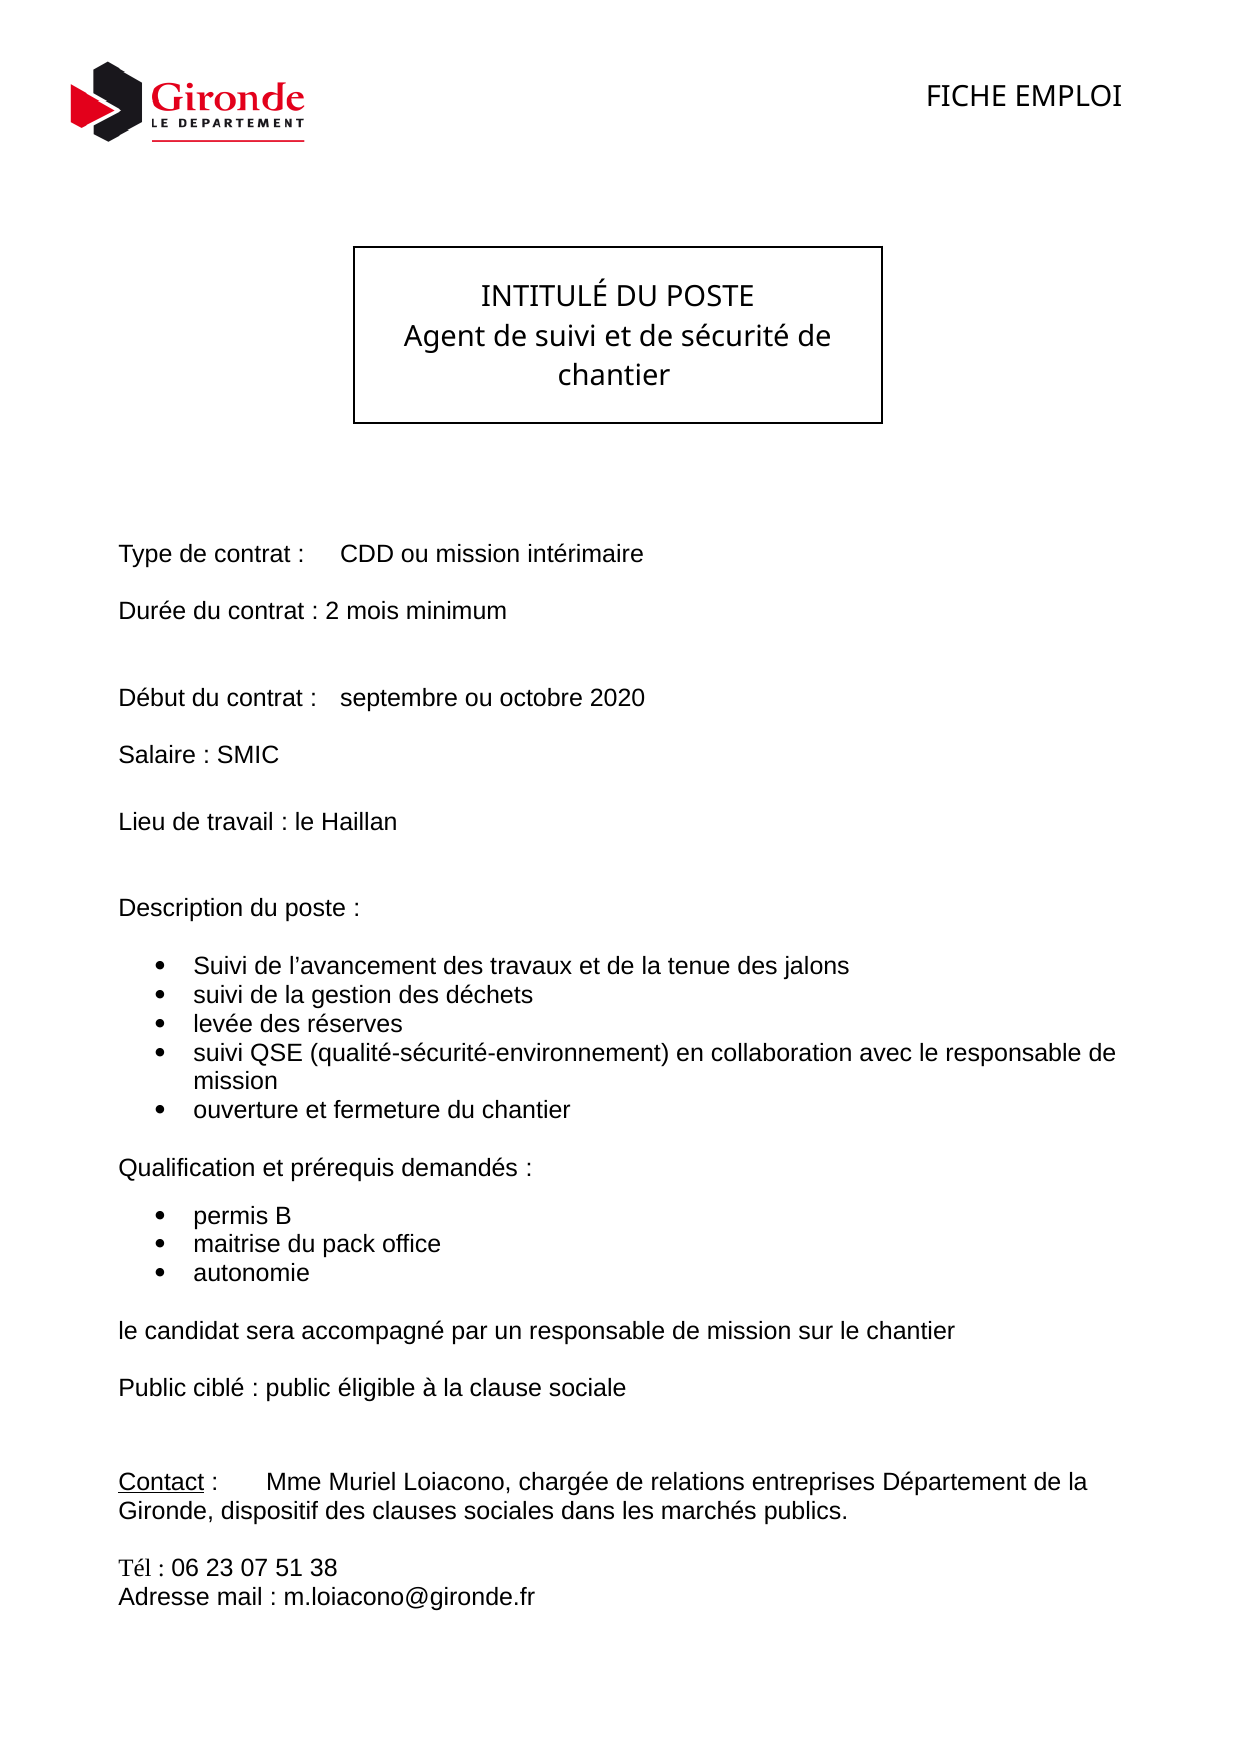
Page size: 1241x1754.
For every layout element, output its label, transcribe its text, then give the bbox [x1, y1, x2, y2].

text Contact : Mme Muriel Loiacono, chargée de relations entreprises Département de la Gironde, dispositif des clauses sociales dans les marchés publics. [118, 1467, 1122, 1524]
text Qualification et prérequis demandés : [118, 1153, 1122, 1181]
text Agent de suivi et de sécurité de chantier [355, 311, 881, 394]
text Durée du contrat : 2 mois minimum [118, 596, 1122, 625]
text Lieu de travail : le Haillan [118, 807, 1122, 836]
list ouverture et fermeture du chantier [156, 1095, 1122, 1124]
list suivi de la gestion des déchets [156, 980, 1122, 1009]
text Type de contrat : CDD ou mission intérimaire [118, 539, 1122, 568]
text Description du poste : [118, 893, 1122, 922]
text Public ciblé : public éligible à la clause sociale [118, 1373, 1122, 1402]
text Salaire : SMIC [118, 740, 1122, 769]
list autonomie [156, 1258, 1122, 1287]
text INTITULÉ DU POSTE [355, 271, 881, 311]
text le candidat sera accompagné par un responsable de mission sur le chantier [118, 1316, 1122, 1345]
text Début du contrat : septembre ou octobre 2020 [118, 683, 1122, 711]
list maitrise du pack office [156, 1229, 1122, 1258]
list permis B [156, 1201, 1122, 1229]
list levée des réserves [156, 1009, 1122, 1037]
list suivi QSE (qualité-sécurité-environnement) en collaboration avec le responsable de mission [156, 1037, 1122, 1095]
text Adresse mail : m.loiacono@gironde.fr [118, 1582, 1122, 1611]
text Tél : 06 23 07 51 38 [118, 1553, 1122, 1582]
list Suivi de l’avancement des travaux et de la tenue des jalons [156, 951, 1122, 980]
